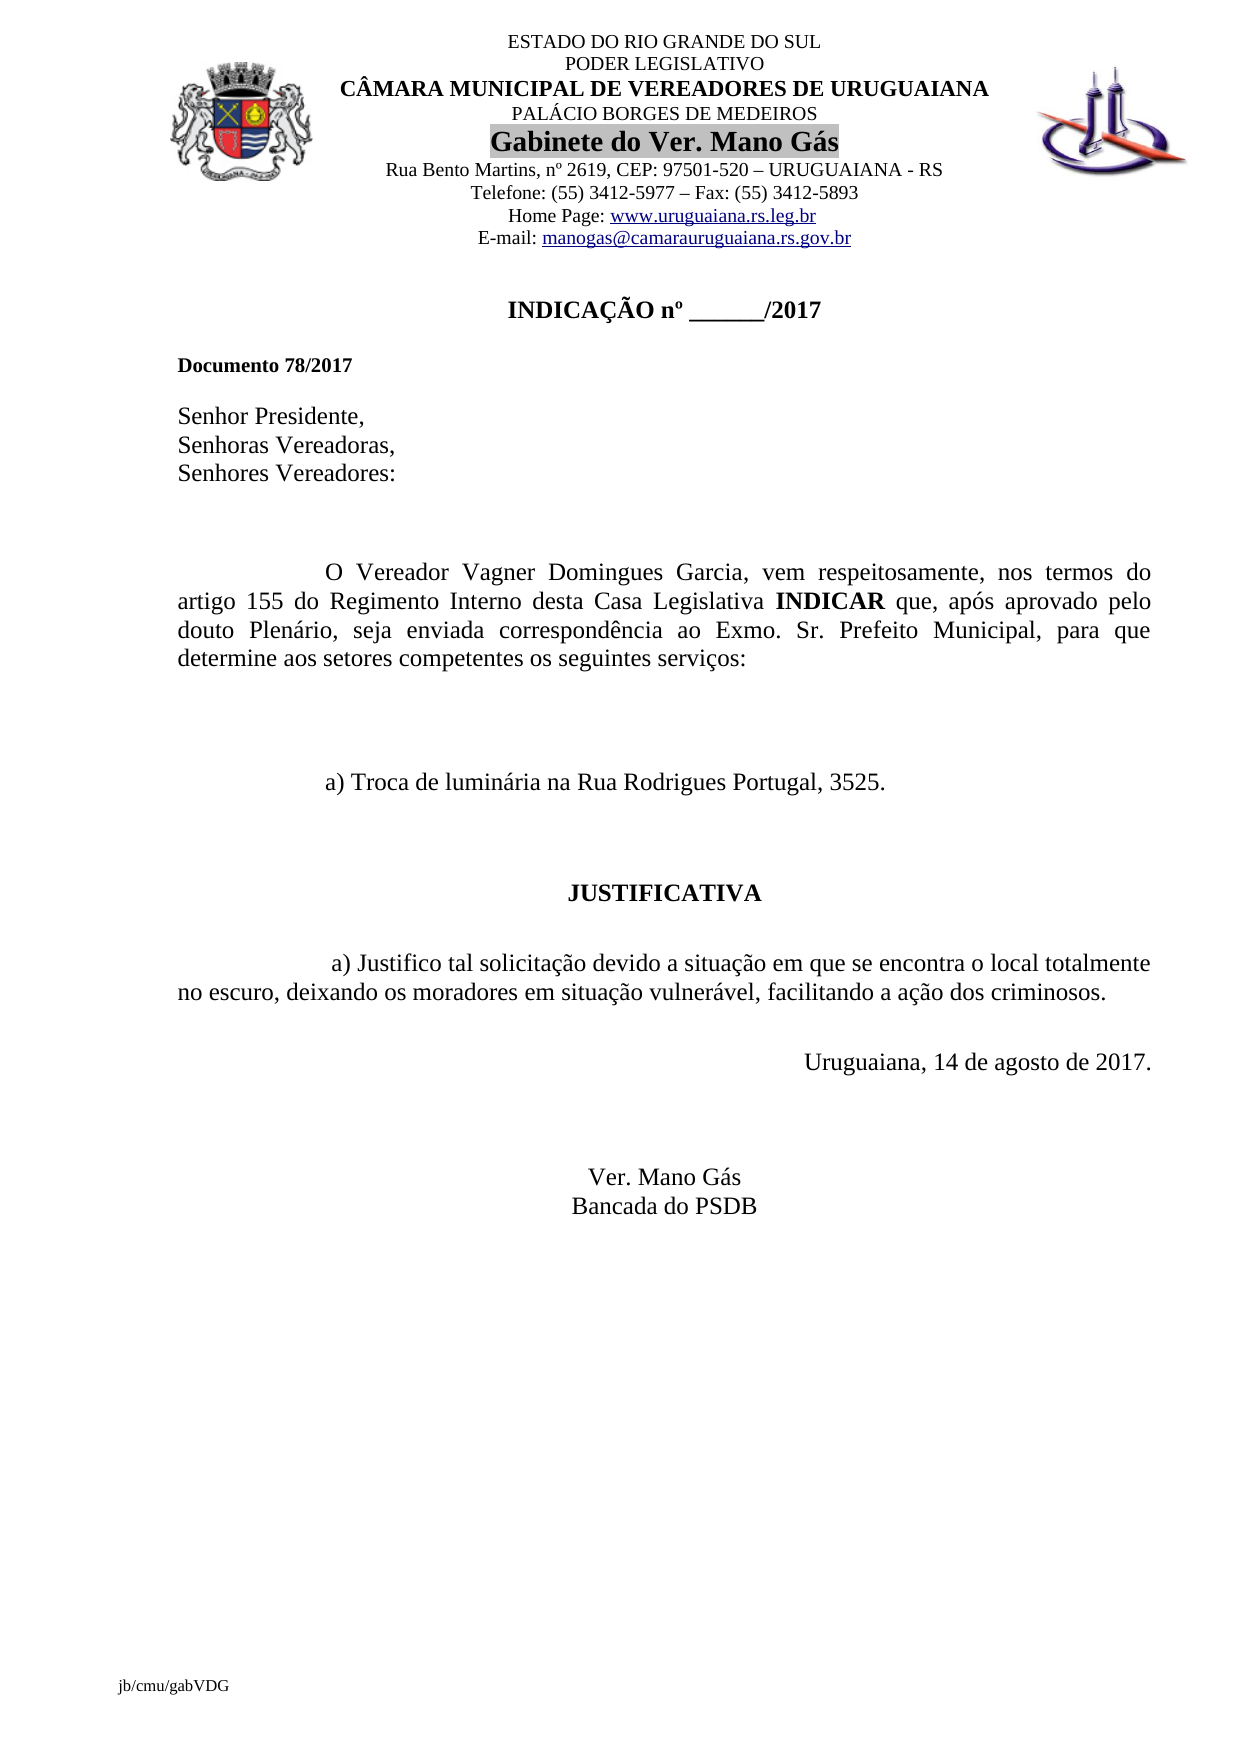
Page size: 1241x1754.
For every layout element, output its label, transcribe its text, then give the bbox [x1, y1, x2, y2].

picture [170, 62, 313, 181]
picture [1032, 62, 1189, 181]
text INDICAÇÃO nº ______/2017 [177, 295, 1152, 324]
text Uruguaiana, 14 de agosto de 2017. [177, 1047, 1152, 1076]
text Senhor Presidente, [177, 401, 1152, 430]
text Bancada do PSDB [177, 1191, 1152, 1220]
text Documento 78/2017 [177, 353, 1152, 377]
text Senhores Vereadores: [177, 458, 1152, 487]
text a) Troca de luminária na Rua Rodrigues Portugal, 3525. [177, 767, 1152, 796]
text O Vereador Vagner Domingues Garcia, vem respeitosamente, nos termos do artigo 155 do Regimento Interno desta Casa Legislativa INDICAR que, após aprovado pelo douto Plenário, seja enviada correspondência ao Exmo. Sr. Prefeito Municipal, para que determine aos setores competentes os seguintes serviços: [177, 557, 1152, 672]
text Ver. Mano Gás [177, 1162, 1152, 1191]
text a) Justifico tal solicitação devido a situação em que se encontra o local totalmente no escuro, deixando os moradores em situação vulnerável, facilitando a ação dos criminosos. [177, 948, 1152, 1006]
text JUSTIFICATIVA [177, 878, 1152, 907]
text Senhoras Vereadoras, [177, 430, 1152, 458]
